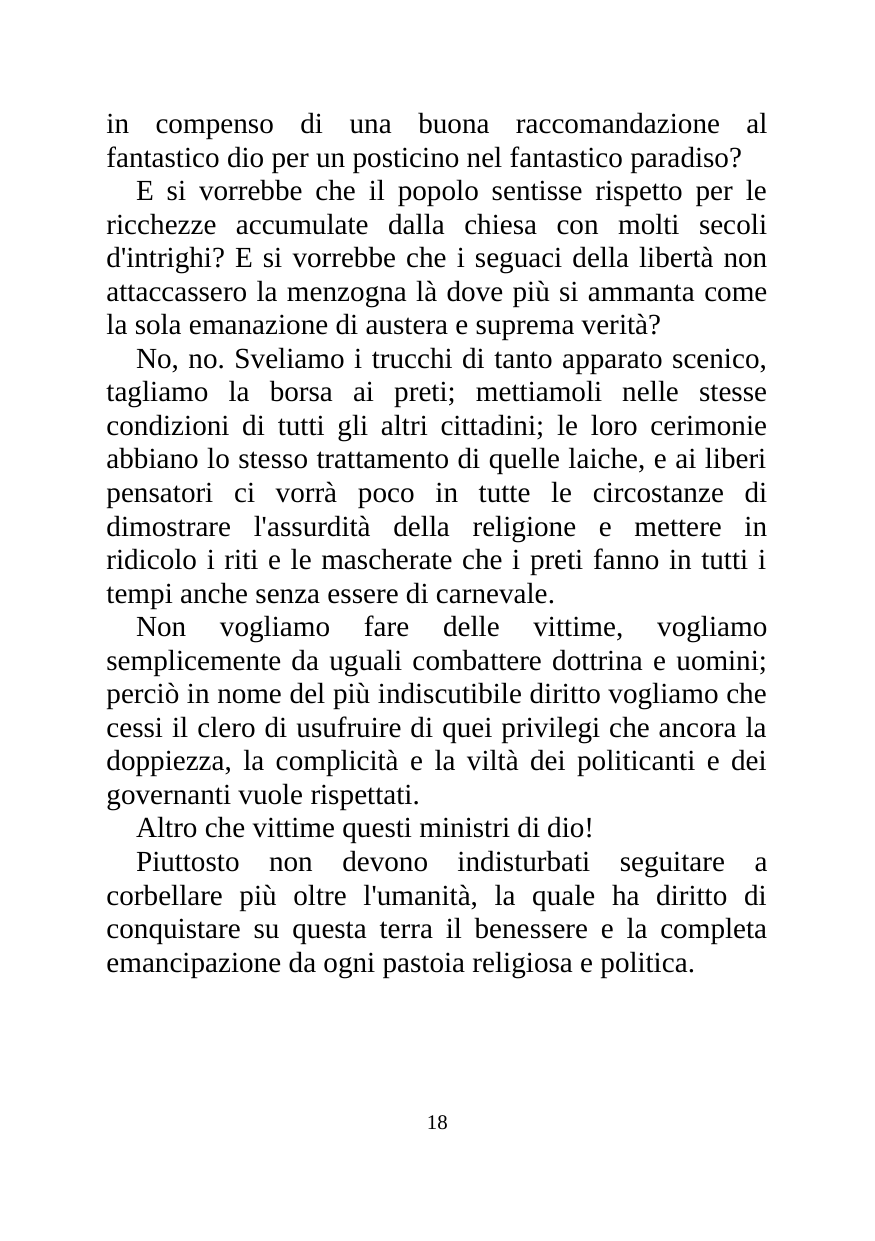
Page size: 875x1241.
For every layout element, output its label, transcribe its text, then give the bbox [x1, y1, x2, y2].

text E si vorrebbe che il popolo sentisse rispetto per le ricchezze accumulate dalla chiesa con molti secoli d'intrighi? E si vorrebbe che i seguaci della libertà non attaccassero la menzogna là dove più si ammanta come la sola emanazione di austera e suprema verità? [106, 173, 768, 341]
text Piuttosto non devono indisturbati seguitare a corbellare più oltre l'umanità, la quale ha diritto di conquistare su questa terra il benessere e la completa emancipazione da ogni pastoia religiosa e politica. [106, 844, 768, 978]
text in compenso di una buona raccomandazione al fantastico dio per un posticino nel fantastico paradiso? [106, 106, 768, 173]
text Altro che vittime questi ministri di dio! [106, 811, 768, 844]
text No, no. Sveliamo i trucchi di tanto apparato scenico, tagliamo la borsa ai preti; mettiamoli nelle stesse condizioni di tutti gli altri cittadini; le loro cerimonie abbiano lo stesso trattamento di quelle laiche, e ai liberi pensatori ci vorrà poco in tutte le circostanze di dimostrare l'assurdità della religione e mettere in ridicolo i riti e le mascherate che i preti fanno in tutti i tempi anche senza essere di carnevale. [106, 341, 768, 609]
text Non vogliamo fare delle vittime, vogliamo semplicemente da uguali combattere dottrina e uomini; perciò in nome del più indiscutibile diritto vogliamo che cessi il clero di usufruire di quei privilegi che ancora la doppiezza, la complicità e la viltà dei politicanti e dei governanti vuole rispettati. [106, 609, 768, 811]
